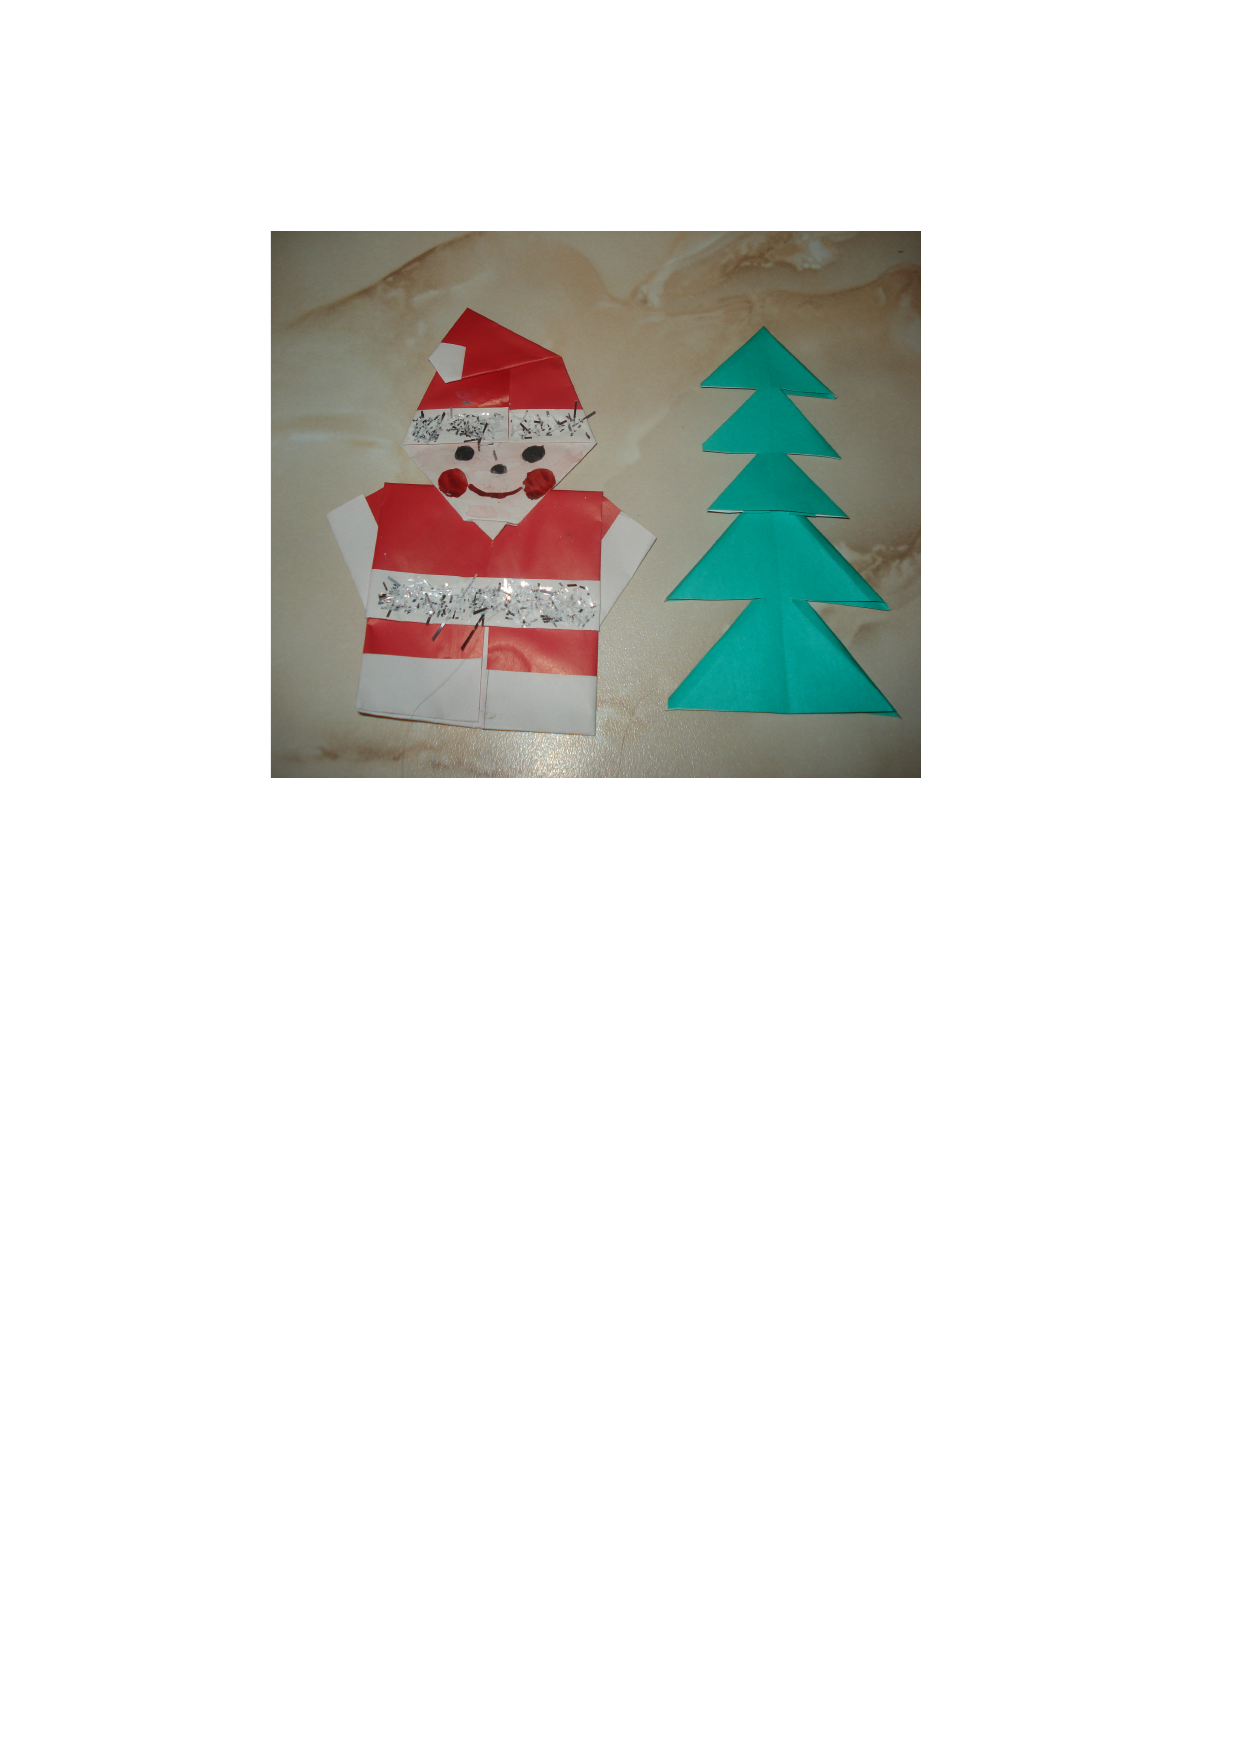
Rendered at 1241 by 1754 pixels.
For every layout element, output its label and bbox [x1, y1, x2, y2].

picture [270, 231, 921, 778]
